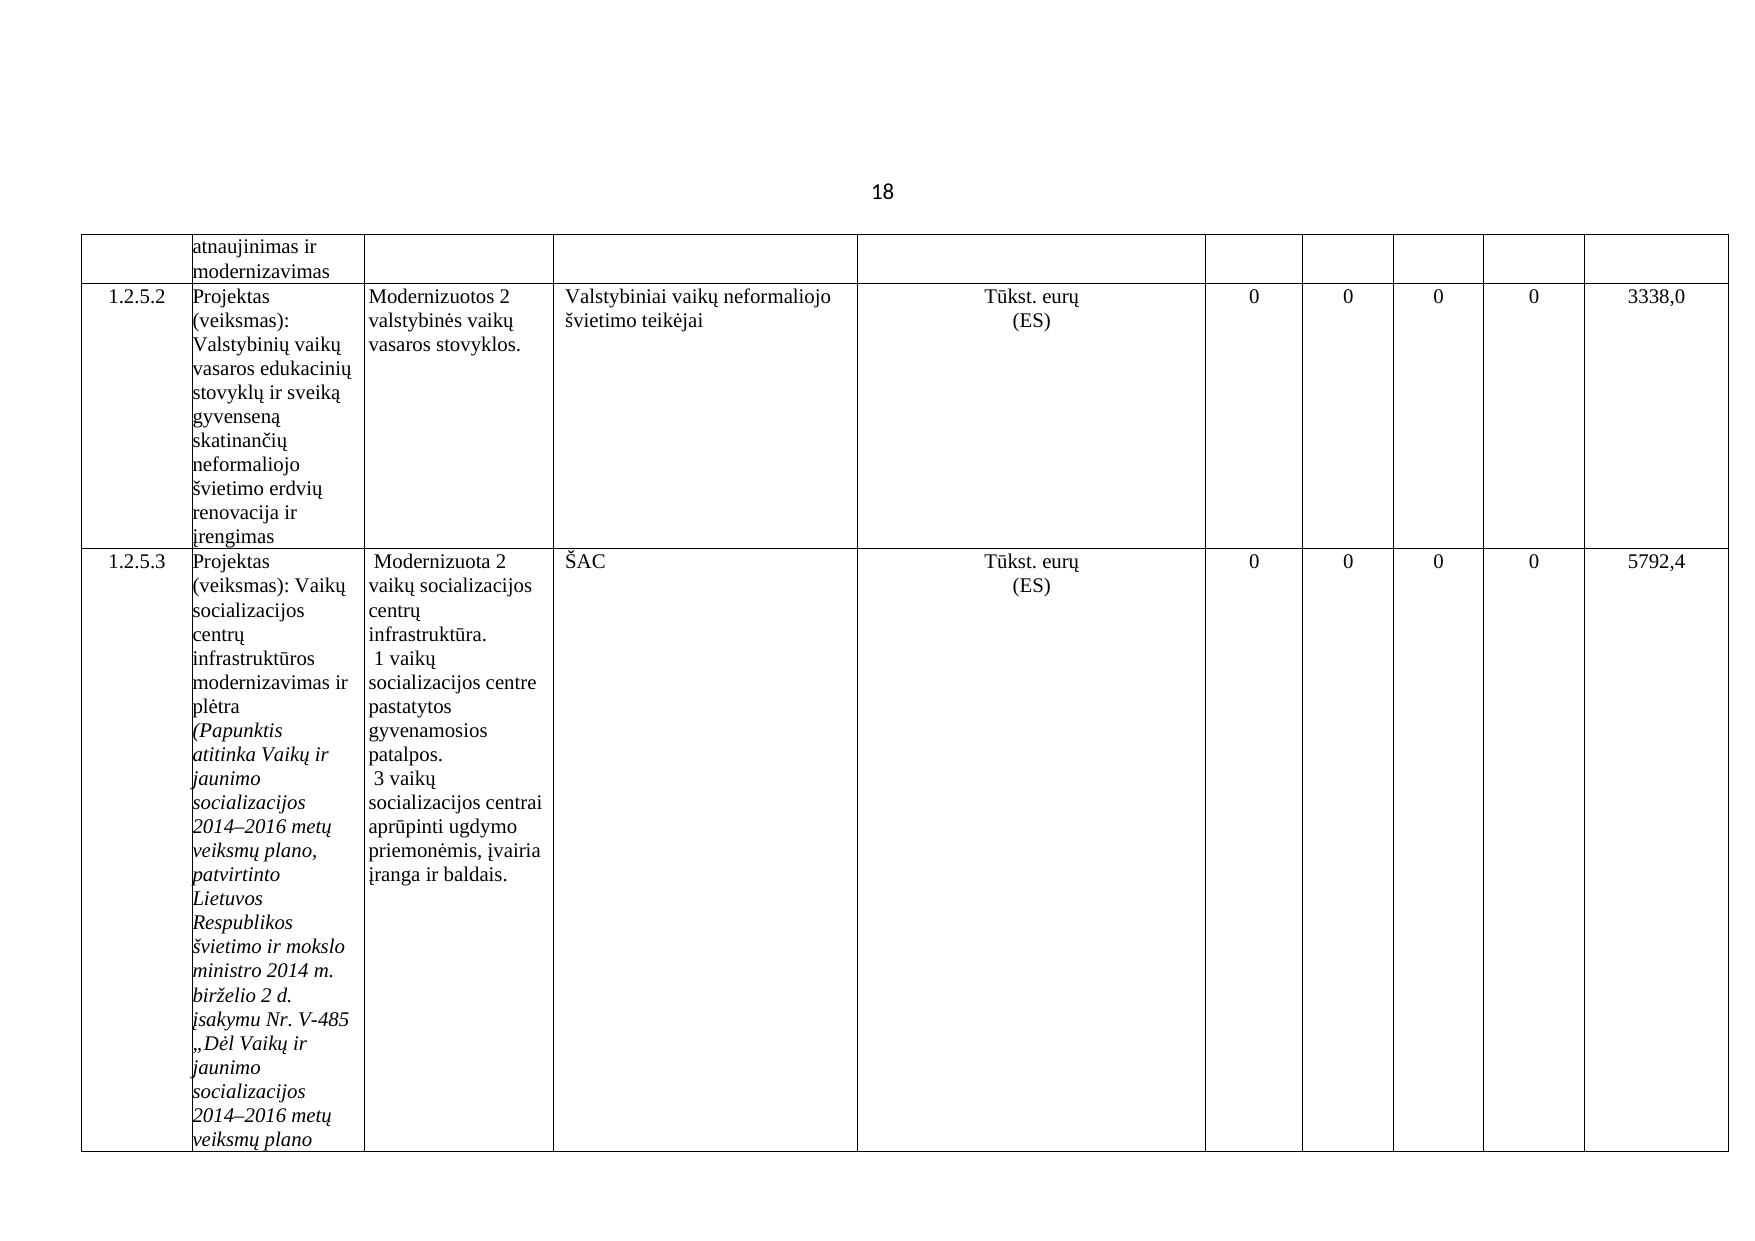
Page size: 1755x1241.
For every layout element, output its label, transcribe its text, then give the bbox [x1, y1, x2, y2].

table_cell Tūkst. eurų (ES) [858, 284, 1205, 548]
table_cell [1206, 235, 1302, 283]
table_cell Modernizuota 2 vaikų socializacijos centrų infrastruktūra. 1 vaikų socializacijos centre pastatytos gyvenamosios patalpos. 3 vaikų socializacijos centrai aprūpinti ugdymo priemonėmis, įvairia įranga ir baldais. [365, 549, 553, 1151]
table_cell 0 [1484, 284, 1584, 548]
table_cell 0 [1394, 284, 1483, 548]
table_cell 5792,4 [1585, 549, 1728, 1151]
table_cell Tūkst. eurų (ES) [858, 549, 1205, 1151]
table_cell [365, 235, 553, 283]
table_cell 1.2.5.3 [82, 549, 192, 1151]
table_cell 0 [1303, 549, 1393, 1151]
table_cell atnaujinimas ir modernizavimas [193, 235, 364, 283]
table_cell [1484, 235, 1584, 283]
table_cell Projektas (veiksmas): Valstybinių vaikų vasaros edukacinių stovyklų ir sveiką gyvenseną skatinančių neformaliojo švietimo erdvių renovacija ir įrengimas [193, 284, 364, 548]
table_cell 0 [1484, 549, 1584, 1151]
table_cell Valstybiniai vaikų neformaliojo švietimo teikėjai [554, 284, 857, 548]
table_cell [858, 235, 1205, 283]
table_cell Modernizuotos 2 valstybinės vaikų vasaros stovyklos. [365, 284, 553, 548]
table_cell 0 [1206, 284, 1302, 548]
table_cell ŠAC [554, 549, 857, 1151]
table_cell [82, 235, 192, 283]
table_cell [1729, 234, 1735, 283]
table_cell 0 [1303, 284, 1393, 548]
table_cell 1.2.5.2 [82, 284, 192, 548]
table_cell [554, 235, 857, 283]
table_cell Projektas (veiksmas): Vaikų socializacijos centrų infrastruktūros modernizavimas ir plėtra (Papunktis atitinka Vaikų ir jaunimo socializacijos 2014–2016 metų veiksmų plano, patvirtinto Lietuvos Respublikos švietimo ir mokslo ministro 2014 m. birželio 2 d. įsakymu Nr. V-485 „Dėl Vaikų ir jaunimo socializacijos 2014–2016 metų veiksmų plano [193, 549, 364, 1151]
table_cell 3338,0 [1585, 284, 1728, 548]
table_cell [1394, 235, 1483, 283]
table_cell [1729, 283, 1735, 548]
table_cell 0 [1206, 549, 1302, 1151]
table_cell 0 [1394, 549, 1483, 1151]
table_cell [1729, 548, 1735, 1151]
table_cell [1585, 235, 1728, 283]
table_cell [1303, 235, 1393, 283]
